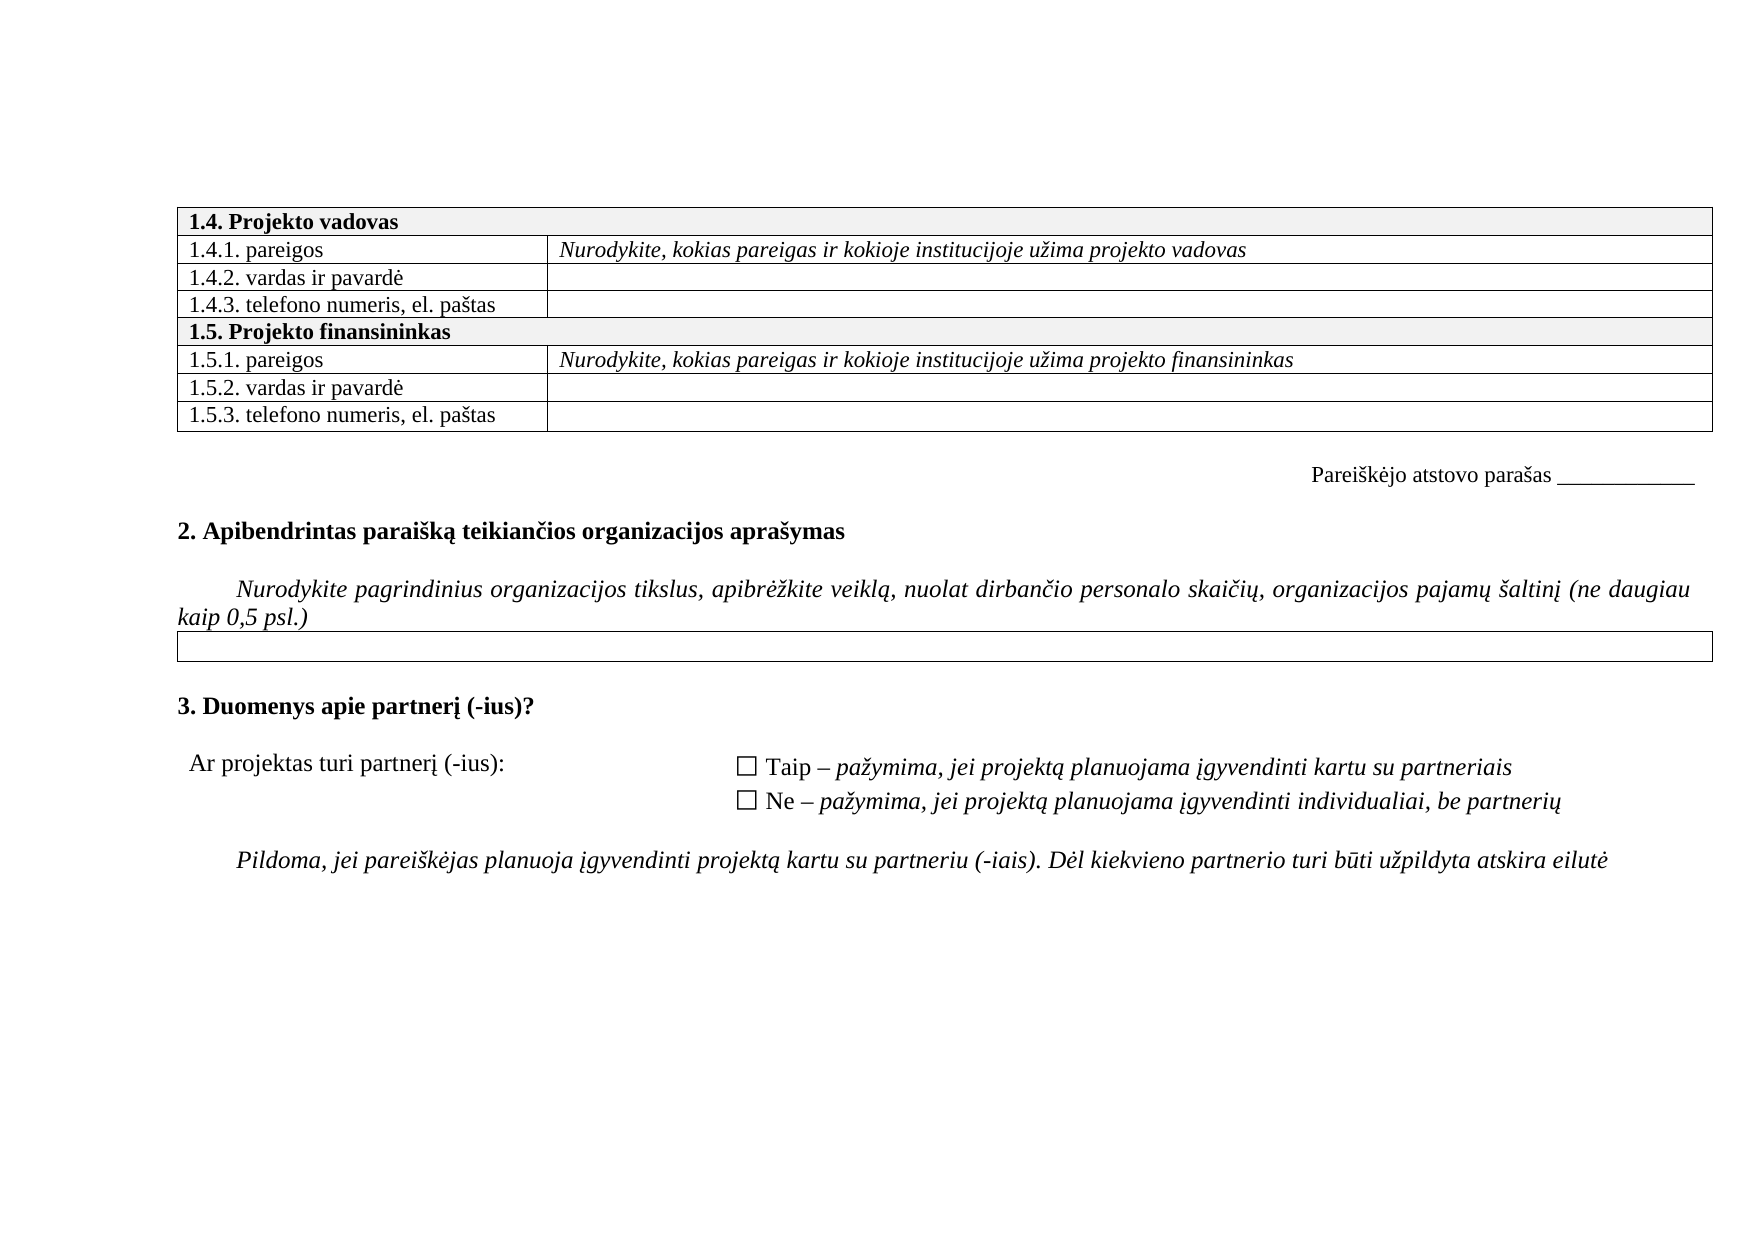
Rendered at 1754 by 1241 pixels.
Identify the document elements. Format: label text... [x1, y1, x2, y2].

table_cell 1.4.3. telefono numeris, el. paštas [178, 291, 547, 317]
table_cell 1.5.3. telefono numeris, el. paštas [178, 402, 547, 431]
table_cell 1.5.2. vardas ir pavardė [178, 374, 547, 401]
table_header Ar projektas turi partnerį (-ius): [177, 748, 723, 816]
text Pildoma, jei pareiškėjas planuoja įgyvendinti projektą kartu su partneriu (-iais). Dėl kiekvieno partnerio turi būti užpildyta atskira eilutė [177, 845, 1695, 874]
table_cell [548, 402, 1712, 431]
table_header ⬜[] Taip – pažymima, jei projektą planuojama įgyvendinti kartu su partneriais ⬜[] Ne – pažymima, jei projektą planuojama įgyvendinti individualiai, be partnerių [723, 748, 1713, 816]
text Pareiškėjo atstovo parašas ____________ [177, 461, 1695, 487]
table_cell [548, 264, 1712, 290]
table_cell [945, 208, 1712, 235]
table_cell 1.4.2. vardas ir pavardė [178, 264, 547, 290]
table_header [178, 632, 1712, 661]
table_cell 1.4. Projekto vadovas [178, 208, 945, 235]
table_cell [548, 291, 1712, 317]
table_cell [548, 374, 1712, 401]
table_cell 1.4.1. pareigos [178, 236, 547, 262]
table_cell 1.5.1. pareigos [178, 346, 547, 373]
text Nurodykite pagrindinius organizacijos tikslus, apibrėžkite veiklą, nuolat dirbančio personalo skaičių, organizacijos pajamų šaltinį (ne daugiau kaip 0,5 psl.) [177, 574, 1695, 631]
text 2. Apibendrintas paraišką teikiančios organizacijos aprašymas [177, 516, 1695, 545]
table_cell Nurodykite, kokias pareigas ir kokioje institucijoje užima projekto vadovas [548, 236, 1712, 262]
text 3. Duomenys apie partnerį (-ius)? [177, 691, 1695, 719]
table_cell 1.5. Projekto finansininkas [178, 318, 945, 345]
table_cell [945, 318, 1712, 345]
table_cell Nurodykite, kokias pareigas ir kokioje institucijoje užima projekto finansininkas [548, 346, 1712, 373]
